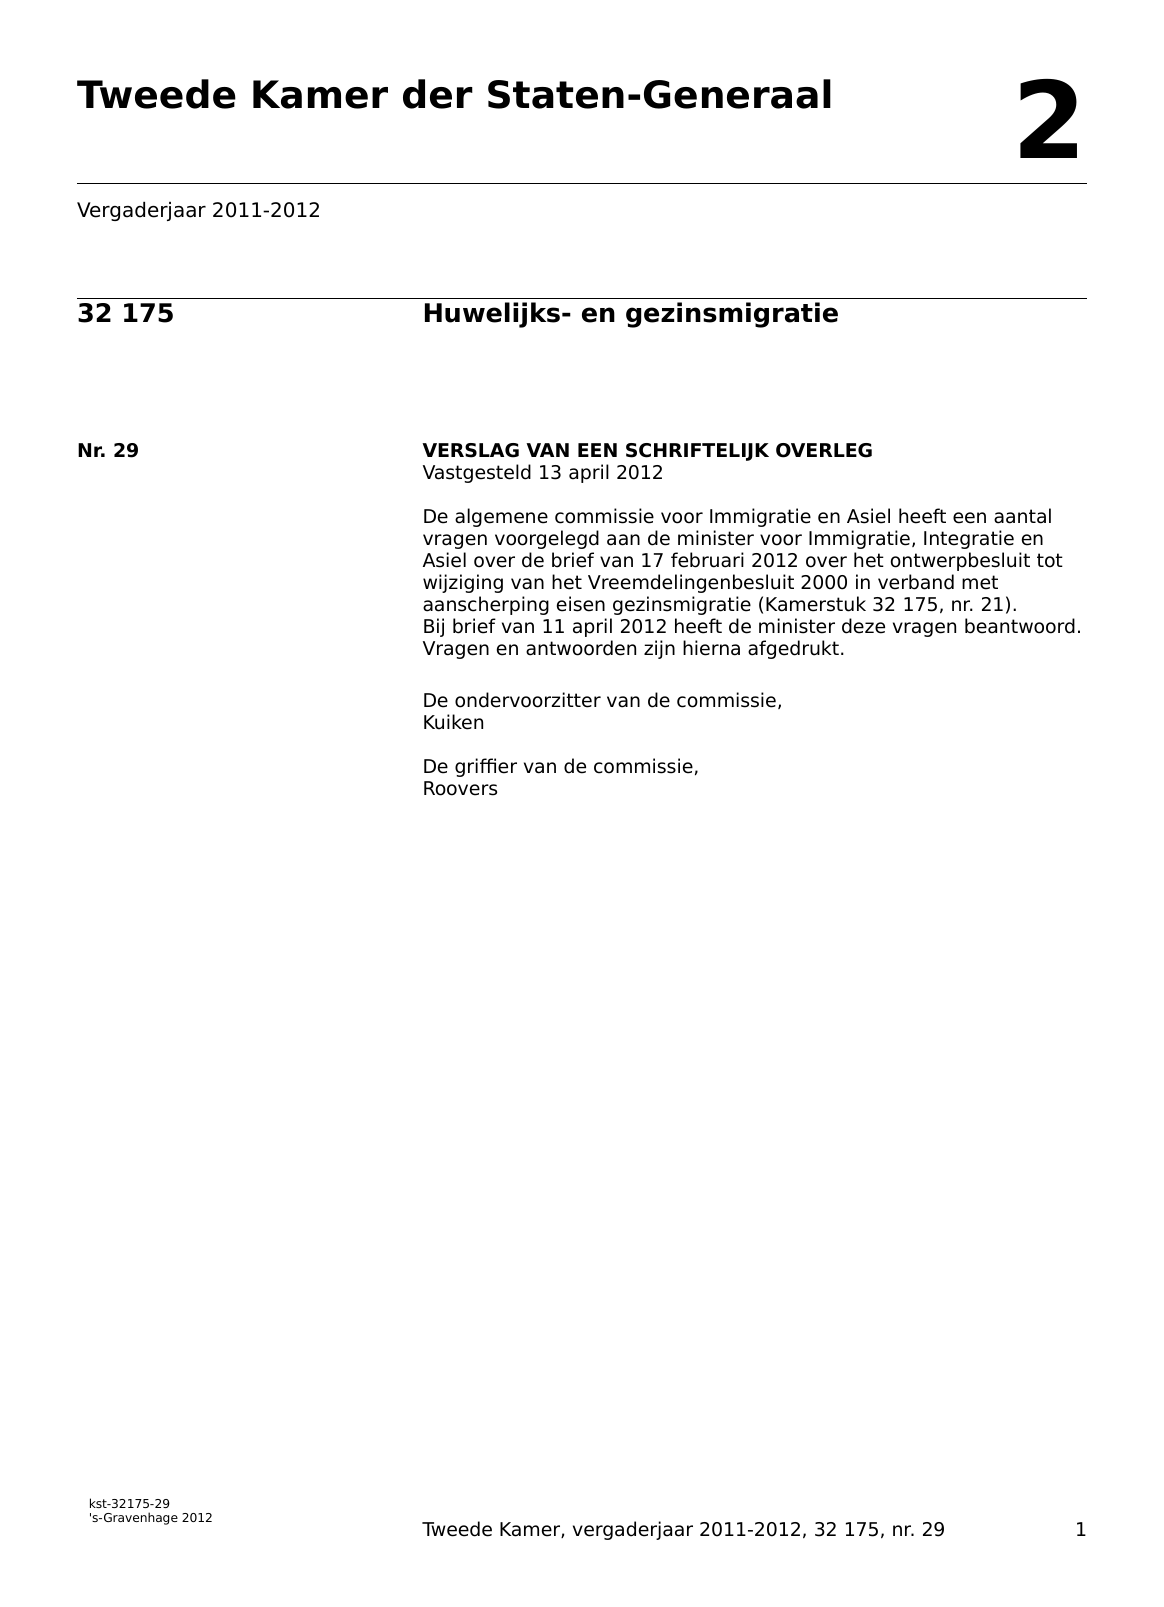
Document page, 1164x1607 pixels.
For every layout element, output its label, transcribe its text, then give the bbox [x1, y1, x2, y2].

text Bij brief van 11 april 2012 heeft de minister deze vragen beantwoord. Vragen en antwoorden zijn hierna afgedrukt. [422, 616, 1087, 660]
table_header 2 [886, 59, 1087, 183]
table_cell Vergaderjaar 2011-2012 [77, 184, 1087, 298]
text 's-Gravenhage 2012 [88, 1511, 323, 1525]
text De ondervoorzitter van de commissie, Kuiken [422, 690, 1087, 734]
subtitle Nr. 29 VERSLAG VAN EEN SCHRIFTELIJK OVERLEG [77, 440, 1087, 462]
text De griffier van de commissie, Roovers [422, 756, 1087, 800]
table_header Tweede Kamer der Staten-Generaal [77, 59, 886, 183]
text De algemene commissie voor Immigratie en Asiel heeft een aantal vragen voorgelegd aan de minister voor Immigratie, Integratie en Asiel over de brief van 17 februari 2012 over het ontwerpbesluit tot wijziging van het Vreemdelingenbesluit 2000 in verband met aanscherping eisen gezinsmigratie (Kamerstuk 32 175, nr. 21). [422, 506, 1087, 616]
text Vastgesteld 13 april 2012 [422, 462, 1087, 484]
text kst-32175-29 [88, 1497, 323, 1511]
subtitle 32 175 Huwelijks- en gezinsmigratie [77, 299, 1087, 329]
